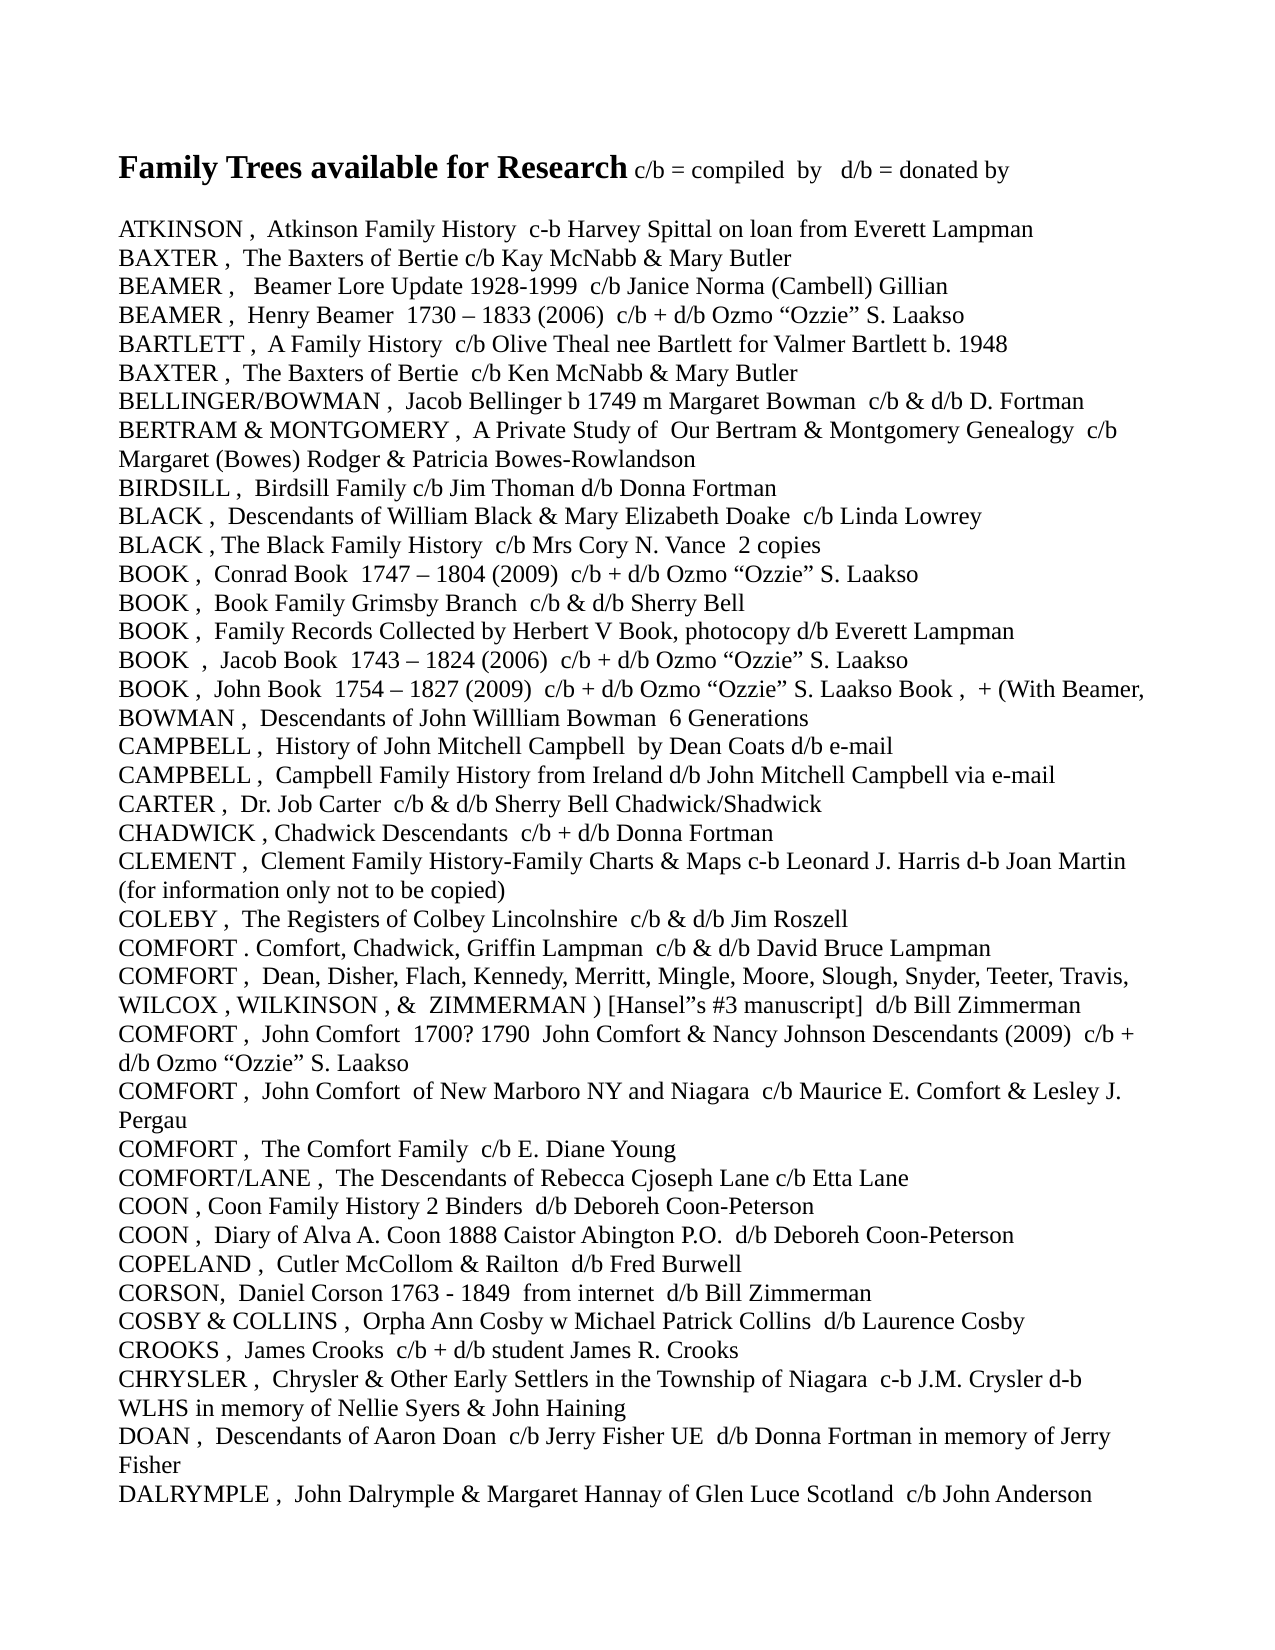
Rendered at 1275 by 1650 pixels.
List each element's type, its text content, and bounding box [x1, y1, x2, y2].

text BOOK , Family Records Collected by Herbert V Book, photocopy d/b Everett Lampman [118, 616, 1157, 645]
text COMFORT . Comfort, Chadwick, Griffin Lampman c/b & d/b David Bruce Lampman [118, 933, 1157, 961]
text BOWMAN , Descendants of John Willliam Bowman 6 Generations [118, 703, 1157, 731]
text BARTLETT , A Family History c/b Olive Theal nee Bartlett for Valmer Bartlett b. 1948 [118, 329, 1157, 358]
text COMFORT/LANE , The Descendants of Rebecca Cjoseph Lane c/b Etta Lane [118, 1163, 1157, 1191]
text BOOK , Book Family Grimsby Branch c/b & d/b Sherry Bell [118, 588, 1157, 616]
text COPELAND , Cutler McCollom & Railton d/b Fred Burwell [118, 1249, 1157, 1278]
text CLEMENT , Clement Family History-Family Charts & Maps c-b Leonard J. Harris d-b Joan Martin (for information only not to be copied) [118, 846, 1157, 904]
text BLACK , Descendants of William Black & Mary Elizabeth Doake c/b Linda Lowrey [118, 501, 1157, 530]
text COMFORT , John Comfort of New Marboro NY and Niagara c/b Maurice E. Comfort & Lesley J. Pergau [118, 1076, 1157, 1134]
text CAMPBELL , History of John Mitchell Campbell by Dean Coats d/b e-mail [118, 731, 1157, 760]
text BERTRAM & MONTGOMERY , A Private Study of Our Bertram & Montgomery Genealogy c/b Margaret (Bowes) Rodger & Patricia Bowes-Rowlandson [118, 415, 1157, 473]
text BIRDSILL , Birdsill Family c/b Jim Thoman d/b Donna Fortman [118, 473, 1157, 501]
text BAXTER , The Baxters of Bertie c/b Ken McNabb & Mary Butler [118, 358, 1157, 386]
text CROOKS , James Crooks c/b + d/b student James R. Crooks [118, 1335, 1157, 1364]
text COSBY & COLLINS , Orpha Ann Cosby w Michael Patrick Collins d/b Laurence Cosby [118, 1306, 1157, 1335]
text DOAN , Descendants of Aaron Doan c/b Jerry Fisher UE d/b Donna Fortman in memory of Jerry Fisher [118, 1421, 1157, 1479]
text COON , Coon Family History 2 Binders d/b Deboreh Coon-Peterson [118, 1191, 1157, 1220]
text CHRYSLER , Chrysler & Other Early Settlers in the Township of Niagara c-b J.M. Crysler d-b WLHS in memory of Nellie Syers & John Haining [118, 1364, 1157, 1421]
text BOOK , Jacob Book 1743 – 1824 (2006) c/b + d/b Ozmo “Ozzie” S. Laakso [118, 645, 1157, 674]
text BEAMER , Beamer Lore Update 1928-1999 c/b Janice Norma (Cambell) Gillian [118, 271, 1157, 300]
text BEAMER , Henry Beamer 1730 – 1833 (2006) c/b + d/b Ozmo “Ozzie” S. Laakso [118, 300, 1157, 329]
text COMFORT , Dean, Disher, Flach, Kennedy, Merritt, Mingle, Moore, Slough, Snyder, Teeter, Travis, WILCOX , WILKINSON , & ZIMMERMAN ) [Hansel”s #3 manuscript] d/b Bill Zimmerman [118, 961, 1157, 1019]
text COON , Diary of Alva A. Coon 1888 Caistor Abington P.O. d/b Deboreh Coon-Peterson [118, 1220, 1157, 1249]
text BOOK , John Book 1754 – 1827 (2009) c/b + d/b Ozmo “Ozzie” S. Laakso Book , + (With Beamer, [118, 674, 1157, 703]
text CAMPBELL , Campbell Family History from Ireland d/b John Mitchell Campbell via e-mail [118, 760, 1157, 789]
text COLEBY , The Registers of Colbey Lincolnshire c/b & d/b Jim Roszell [118, 904, 1157, 933]
text Family Trees available for Research c/b = compiled by d/b = donated by [118, 147, 1157, 185]
text CHADWICK , Chadwick Descendants c/b + d/b Donna Fortman [118, 818, 1157, 846]
text BAXTER , The Baxters of Bertie c/b Kay McNabb & Mary Butler [118, 243, 1157, 271]
text DALRYMPLE , John Dalrymple & Margaret Hannay of Glen Luce Scotland c/b John Anderson [118, 1479, 1157, 1508]
text BELLINGER/BOWMAN , Jacob Bellinger b 1749 m Margaret Bowman c/b & d/b D. Fortman [118, 386, 1157, 415]
text CARTER , Dr. Job Carter c/b & d/b Sherry Bell Chadwick/Shadwick [118, 789, 1157, 818]
text BLACK , The Black Family History c/b Mrs Cory N. Vance 2 copies [118, 530, 1157, 559]
text ATKINSON , Atkinson Family History c-b Harvey Spittal on loan from Everett Lampman [118, 214, 1157, 243]
text COMFORT , The Comfort Family c/b E. Diane Young [118, 1134, 1157, 1163]
text COMFORT , John Comfort 1700? 1790 John Comfort & Nancy Johnson Descendants (2009) c/b + d/b Ozmo “Ozzie” S. Laakso [118, 1019, 1157, 1076]
text BOOK , Conrad Book 1747 – 1804 (2009) c/b + d/b Ozmo “Ozzie” S. Laakso [118, 559, 1157, 588]
text CORSON, Daniel Corson 1763 - 1849 from internet d/b Bill Zimmerman [118, 1278, 1157, 1306]
